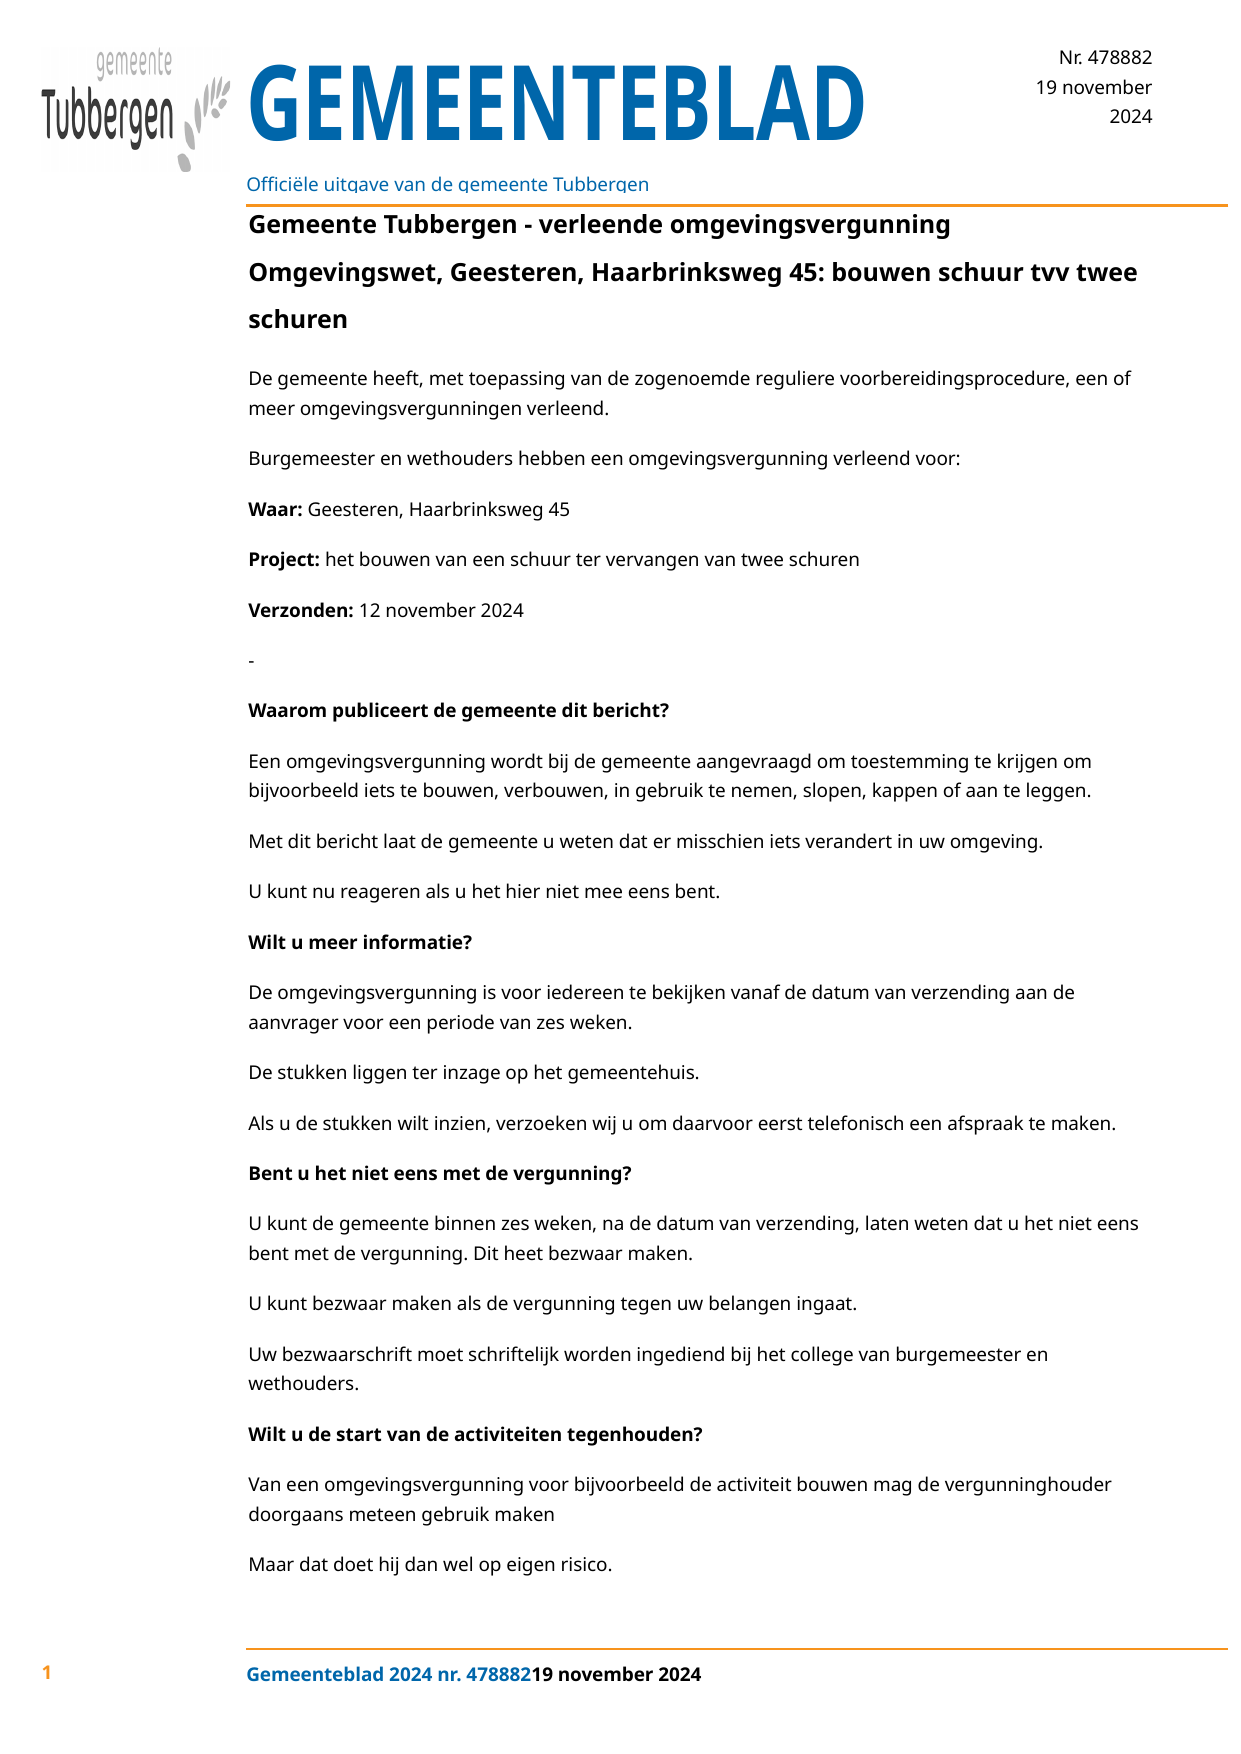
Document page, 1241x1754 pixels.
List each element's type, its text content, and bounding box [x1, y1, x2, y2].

text Burgemeester en wethouders hebben een omgevingsvergunning verleend voor: [248, 446, 1152, 471]
text Als u de stukken wilt inzien, verzoeken wij u om daarvoor eerst telefonisch een afspraak te maken. [248, 1110, 1152, 1135]
text Wilt u de start van de activiteiten tegenhouden? [248, 1421, 1152, 1447]
text Verzonden: 12 november 2024 [248, 597, 1152, 622]
text U kunt bezwaar maken als de vergunning tegen uw belangen ingaat. [248, 1291, 1152, 1316]
text Bent u het niet eens met de vergunning? [248, 1160, 1152, 1186]
text Met dit bericht laat de gemeente u weten dat er misschien iets verandert in uw omgeving. [248, 828, 1152, 854]
picture [41, 47, 231, 172]
text Wilt u meer informatie? [248, 929, 1152, 954]
text Gemeente Tubbergen - verleende omgevingsvergunning Omgevingswet, Geesteren, Haarbrinksweg 45: bouwen schuur tvv twee schuren [248, 207, 1152, 336]
text De gemeente heeft, met toepassing van de zogenoemde reguliere voorbereidingsprocedure, een of meer omgevingsvergunningen verleend. [248, 366, 1152, 421]
text De stukken liggen ter inzage op het gemeentehuis. [248, 1059, 1152, 1085]
text Waar: Geesteren, Haarbrinksweg 45 [248, 496, 1152, 522]
text - [248, 647, 1152, 673]
text Waarom publiceert de gemeente dit bericht? [248, 698, 1152, 723]
text Uw bezwaarschrift moet schriftelijk worden ingediend bij het college van burgemeester en wethouders. [248, 1341, 1152, 1396]
text Maar dat doet hij dan wel op eigen risico. [248, 1551, 1152, 1577]
text Een omgevingsvergunning wordt bij de gemeente aangevraagd om toestemming te krijgen om bijvoorbeeld iets te bouwen, verbouwen, in gebruik te nemen, slopen, kappen of aan te leggen. [248, 748, 1152, 803]
text U kunt nu reageren als u het hier niet mee eens bent. [248, 878, 1152, 904]
text Project: het bouwen van een schuur ter vervangen van twee schuren [248, 546, 1152, 572]
text Van een omgevingsvergunning voor bijvoorbeeld de activiteit bouwen mag de vergunninghouder doorgaans meteen gebruik maken [248, 1471, 1152, 1527]
text U kunt de gemeente binnen zes weken, na de datum van verzending, laten weten dat u het niet eens bent met de vergunning. Dit heet bezwaar maken. [248, 1211, 1152, 1266]
text De omgevingsvergunning is voor iedereen te bekijken vanaf de datum van verzending aan de aanvrager voor een periode van zes weken. [248, 979, 1152, 1034]
